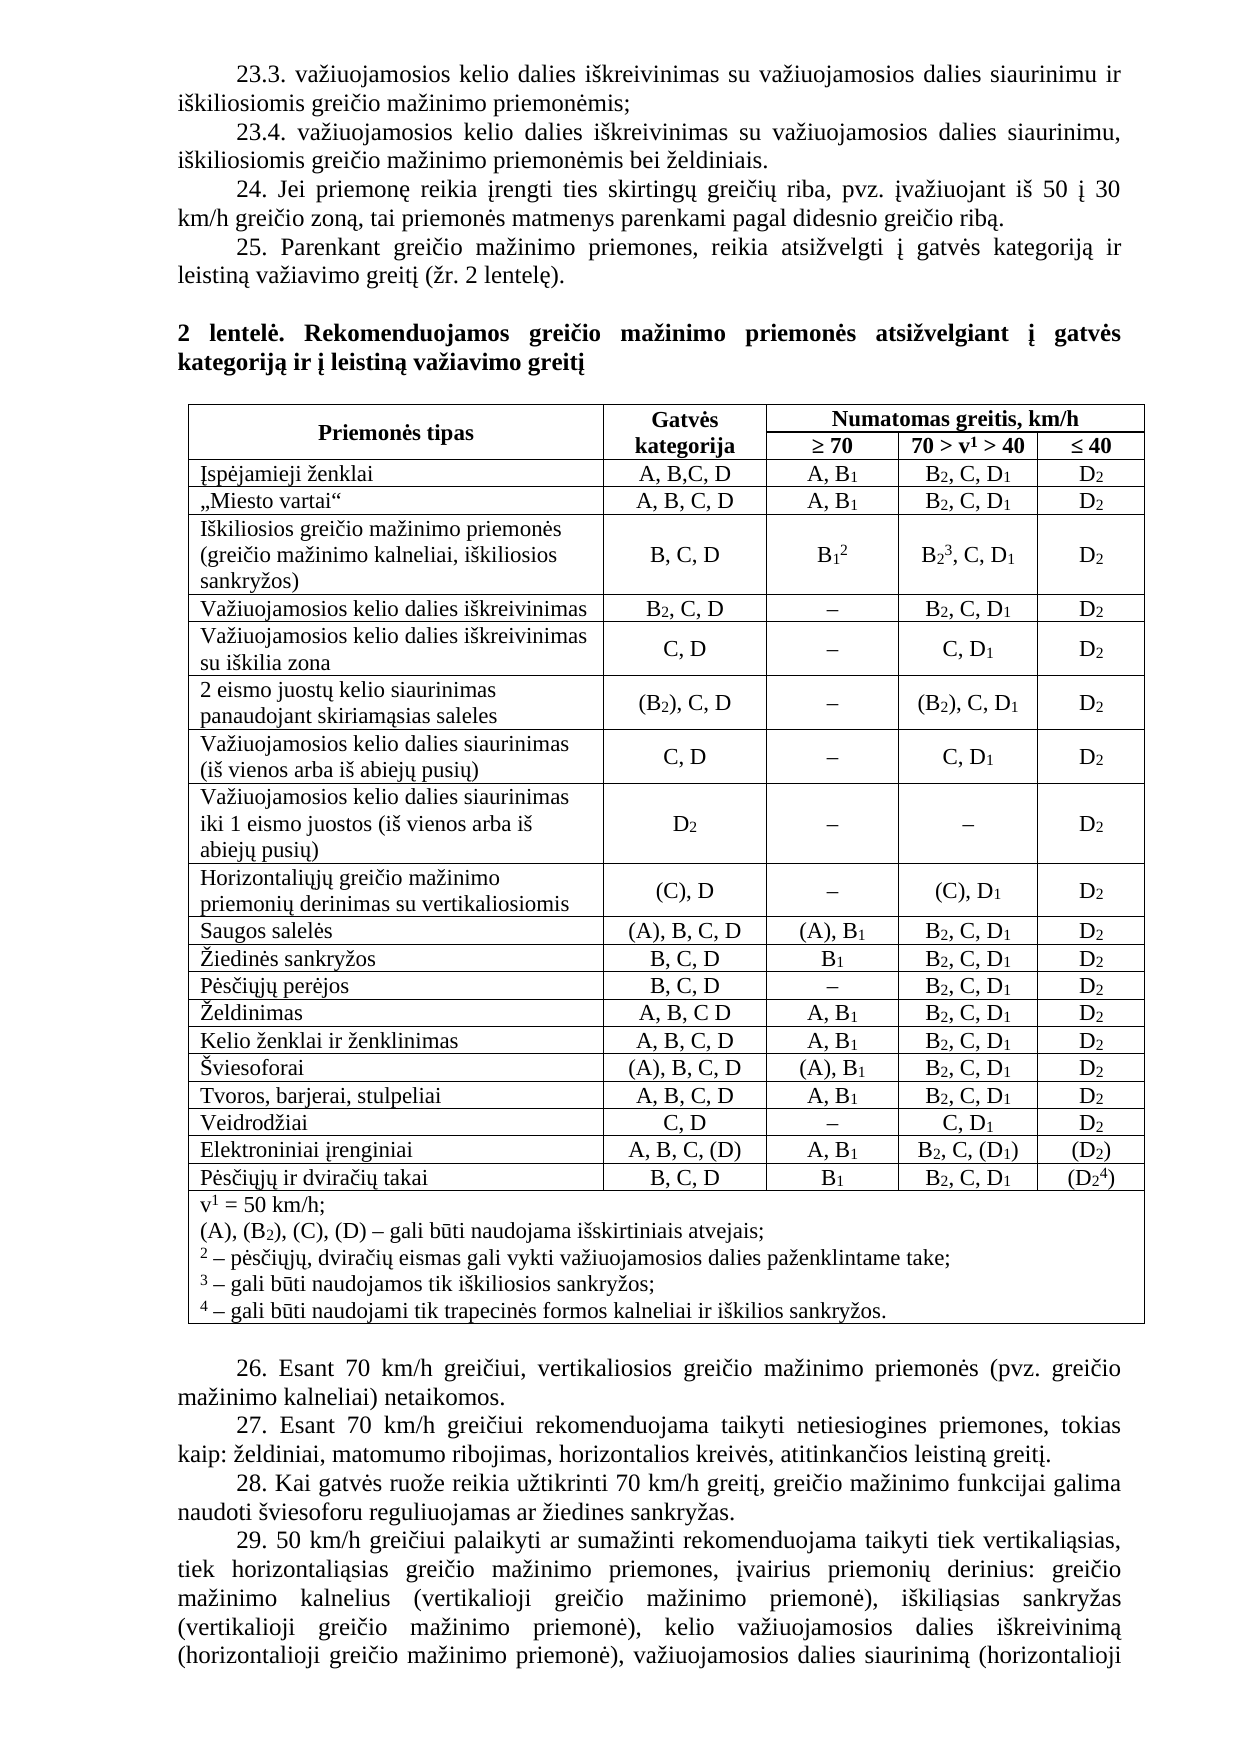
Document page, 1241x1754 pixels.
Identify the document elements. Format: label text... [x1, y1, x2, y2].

table_cell Važiuojamosios kelio dalies siaurinimas iki 1 eismo juostos (iš vienos arba iš abiejų pusių) [189, 784, 603, 862]
table_cell D2 [604, 784, 766, 862]
table_cell B1 [767, 945, 898, 971]
table_cell v1 = 50 km/h; (A), (B2), (C), (D) – gali būti naudojama išskirtiniais atvejais; 2 – pėsčiųjų, dviračių eismas gali vykti važiuojamosios dalies paženklintame take; 3 – gali būti naudojamos tik iškiliosios sankryžos; 4 – gali būti naudojami tik trapecinės formos kalneliai ir iškilios sankryžos. [189, 1191, 1144, 1323]
table_cell (A), B1 [767, 1054, 898, 1081]
table_cell B12 [767, 515, 898, 594]
table_cell D2 [1038, 487, 1144, 514]
table_cell „Miesto vartai“ [189, 487, 603, 514]
table_cell B2, C, D1 [899, 945, 1037, 971]
table_cell D2 [1038, 676, 1144, 729]
table_cell D2 [1038, 595, 1144, 621]
table_cell Horizontaliųjų greičio mažinimo priemonių derinimas su vertikaliosiomis [189, 864, 603, 916]
table_cell 2 eismo juostų kelio siaurinimas panaudojant skiriamąsias saleles [189, 676, 603, 729]
table_cell Saugos salelės [189, 917, 603, 944]
table_cell B2, C, D1 [899, 595, 1037, 621]
table_cell (D2) [1038, 1136, 1144, 1163]
table_cell (D24) [1038, 1164, 1144, 1190]
text 27. Esant 70 km/h greičiui rekomenduojama taikyti netiesiogines priemones, tokias kaip: želdiniai, matomumo ribojimas, horizontalios kreivės, atitinkančios leistiną greitį. [177, 1410, 1122, 1468]
table_cell B23, C, D1 [899, 515, 1037, 594]
table_cell C, D [604, 1109, 766, 1135]
table_cell A, B, C, (D) [604, 1136, 766, 1163]
table_cell C, D [604, 730, 766, 782]
table_cell A, B1 [767, 460, 898, 486]
text 26. Esant 70 km/h greičiui, vertikaliosios greičio mažinimo priemonės (pvz. greičio mažinimo kalneliai) netaikomos. [177, 1353, 1122, 1410]
table_cell – [899, 784, 1037, 862]
table_cell D2 [1038, 1027, 1144, 1053]
text 23.4. važiuojamosios kelio dalies iškreivinimas su važiuojamosios dalies siaurinimu, iškiliosiomis greičio mažinimo priemonėmis bei želdiniais. [177, 117, 1122, 174]
table_cell B2, C, D1 [899, 1027, 1037, 1053]
text 29. 50 km/h greičiui palaikyti ar sumažinti rekomenduojama taikyti tiek vertikaliąsias, tiek horizontaliąsias greičio mažinimo priemones, įvairius priemonių derinius: greičio mažinimo kalnelius (vertikalioji greičio mažinimo priemonė), iškiliąsias sankryžas (vertikalioji greičio mažinimo priemonė), kelio važiuojamosios dalies iškreivinimą (horizontalioji greičio mažinimo priemonė), važiuojamosios dalies siaurinimą (horizontalioji [177, 1525, 1122, 1669]
table_cell A, B1 [767, 487, 898, 514]
table_cell D2 [1038, 515, 1144, 594]
table_cell A, B, C D [604, 1000, 766, 1026]
table_cell – [767, 784, 898, 862]
table_cell B2, C, D [604, 595, 766, 621]
table_header Gatvės kategorija [604, 405, 766, 459]
table_cell D2 [1038, 1000, 1144, 1026]
text 24. Jei priemonę reikia įrengti ties skirtingų greičių riba, pvz. įvažiuojant iš 50 į 30 km/h greičio zoną, tai priemonės matmenys parenkami pagal didesnio greičio ribą. [177, 174, 1122, 232]
table_cell A, B,C, D [604, 460, 766, 486]
table_cell Įspėjamieji ženklai [189, 460, 603, 486]
table_cell B2, C, D1 [899, 917, 1037, 944]
table_cell B2, C, D1 [899, 1054, 1037, 1081]
table_cell Važiuojamosios kelio dalies iškreivinimas su iškilia zona [189, 622, 603, 675]
table_cell Pėsčiųjų perėjos [189, 972, 603, 998]
table_cell A, B, C, D [604, 1082, 766, 1108]
table_cell B1 [767, 1164, 898, 1190]
table_cell A, B1 [767, 1082, 898, 1108]
table_cell (C), D [604, 864, 766, 916]
table_cell B2, C, D1 [899, 1000, 1037, 1026]
text 2 lentelė. Rekomenduojamos greičio mažinimo priemonės atsižvelgiant į gatvės kategoriją ir į leistiną važiavimo greitį [177, 318, 1122, 375]
table_cell A, B, C, D [604, 1027, 766, 1053]
table_cell A, B, C, D [604, 487, 766, 514]
table_cell B2, C, D1 [899, 1082, 1037, 1108]
table_header Numatomas greitis, km/h [767, 405, 1144, 431]
table_cell D2 [1038, 972, 1144, 998]
table_cell B2, C, D1 [899, 1164, 1037, 1190]
table_cell (A), B, C, D [604, 1054, 766, 1081]
table_cell – [767, 730, 898, 782]
table_cell (A), B, C, D [604, 917, 766, 944]
table_cell D2 [1038, 1054, 1144, 1081]
table_cell D2 [1038, 864, 1144, 916]
table_cell Važiuojamosios kelio dalies siaurinimas (iš vienos arba iš abiejų pusių) [189, 730, 603, 782]
table_cell >=≥ 70 [767, 433, 898, 459]
table_cell D2 [1038, 1082, 1144, 1108]
table_cell D2 [1038, 945, 1144, 971]
table_cell D2 [1038, 460, 1144, 486]
table_cell B2, C, D1 [899, 460, 1037, 486]
table_cell Tvoros, barjerai, stulpeliai [189, 1082, 603, 1108]
table_cell C, D1 [899, 730, 1037, 782]
table_cell Važiuojamosios kelio dalies iškreivinimas [189, 595, 603, 621]
table_cell (B2), C, D1 [899, 676, 1037, 729]
text 25. Parenkant greičio mažinimo priemones, reikia atsižvelgti į gatvės kategoriją ir leistiną važiavimo greitį (žr. 2 lentelę). [177, 232, 1122, 289]
table_cell Pėsčiųjų ir dviračių takai [189, 1164, 603, 1190]
table_header Priemonės tipas [189, 405, 603, 459]
text 23.3. važiuojamosios kelio dalies iškreivinimas su važiuojamosios dalies siaurinimu ir iškiliosiomis greičio mažinimo priemonėmis; [177, 59, 1122, 117]
table_cell Veidrodžiai [189, 1109, 603, 1135]
table_cell Želdinimas [189, 1000, 603, 1026]
text 28. Kai gatvės ruože reikia užtikrinti 70 km/h greitį, greičio mažinimo funkcijai galima naudoti šviesoforu reguliuojamas ar žiedines sankryžas. [177, 1468, 1122, 1525]
table_cell C, D1 [899, 622, 1037, 675]
table_cell A, B1 [767, 1027, 898, 1053]
table_cell – [767, 972, 898, 998]
table_cell – [767, 622, 898, 675]
table_cell Elektroniniai įrenginiai [189, 1136, 603, 1163]
table_cell A, B1 [767, 1136, 898, 1163]
table_cell B2, C, D1 [899, 487, 1037, 514]
table_cell B, C, D [604, 972, 766, 998]
table_cell B, C, D [604, 945, 766, 971]
table_cell Kelio ženklai ir ženklinimas [189, 1027, 603, 1053]
table_cell – [767, 595, 898, 621]
table_cell B2, C, D1 [899, 972, 1037, 998]
table_cell Šviesoforai [189, 1054, 603, 1081]
table_cell – [767, 676, 898, 729]
table_cell C, D1 [899, 1109, 1037, 1135]
table_cell ≤<= 40 [1038, 433, 1144, 459]
table_cell Iškiliosios greičio mažinimo priemonės (greičio mažinimo kalneliai, iškiliosios sankryžos) [189, 515, 603, 594]
table_cell D2 [1038, 917, 1144, 944]
table_cell (A), B1 [767, 917, 898, 944]
table_cell Žiedinės sankryžos [189, 945, 603, 971]
table_cell D2 [1038, 730, 1144, 782]
table_cell D2 [1038, 622, 1144, 675]
table_cell (B2), C, D [604, 676, 766, 729]
table_cell C, D [604, 622, 766, 675]
table_cell A, B1 [767, 1000, 898, 1026]
table_cell B, C, D [604, 1164, 766, 1190]
table_cell B2, C, (D1) [899, 1136, 1037, 1163]
table_cell D2 [1038, 784, 1144, 862]
table_cell B, C, D [604, 515, 766, 594]
table_cell – [767, 864, 898, 916]
table_cell 70 > v1 > 40 [899, 433, 1037, 459]
table_cell D2 [1038, 1109, 1144, 1135]
table_cell (C), D1 [899, 864, 1037, 916]
table_cell – [767, 1109, 898, 1135]
